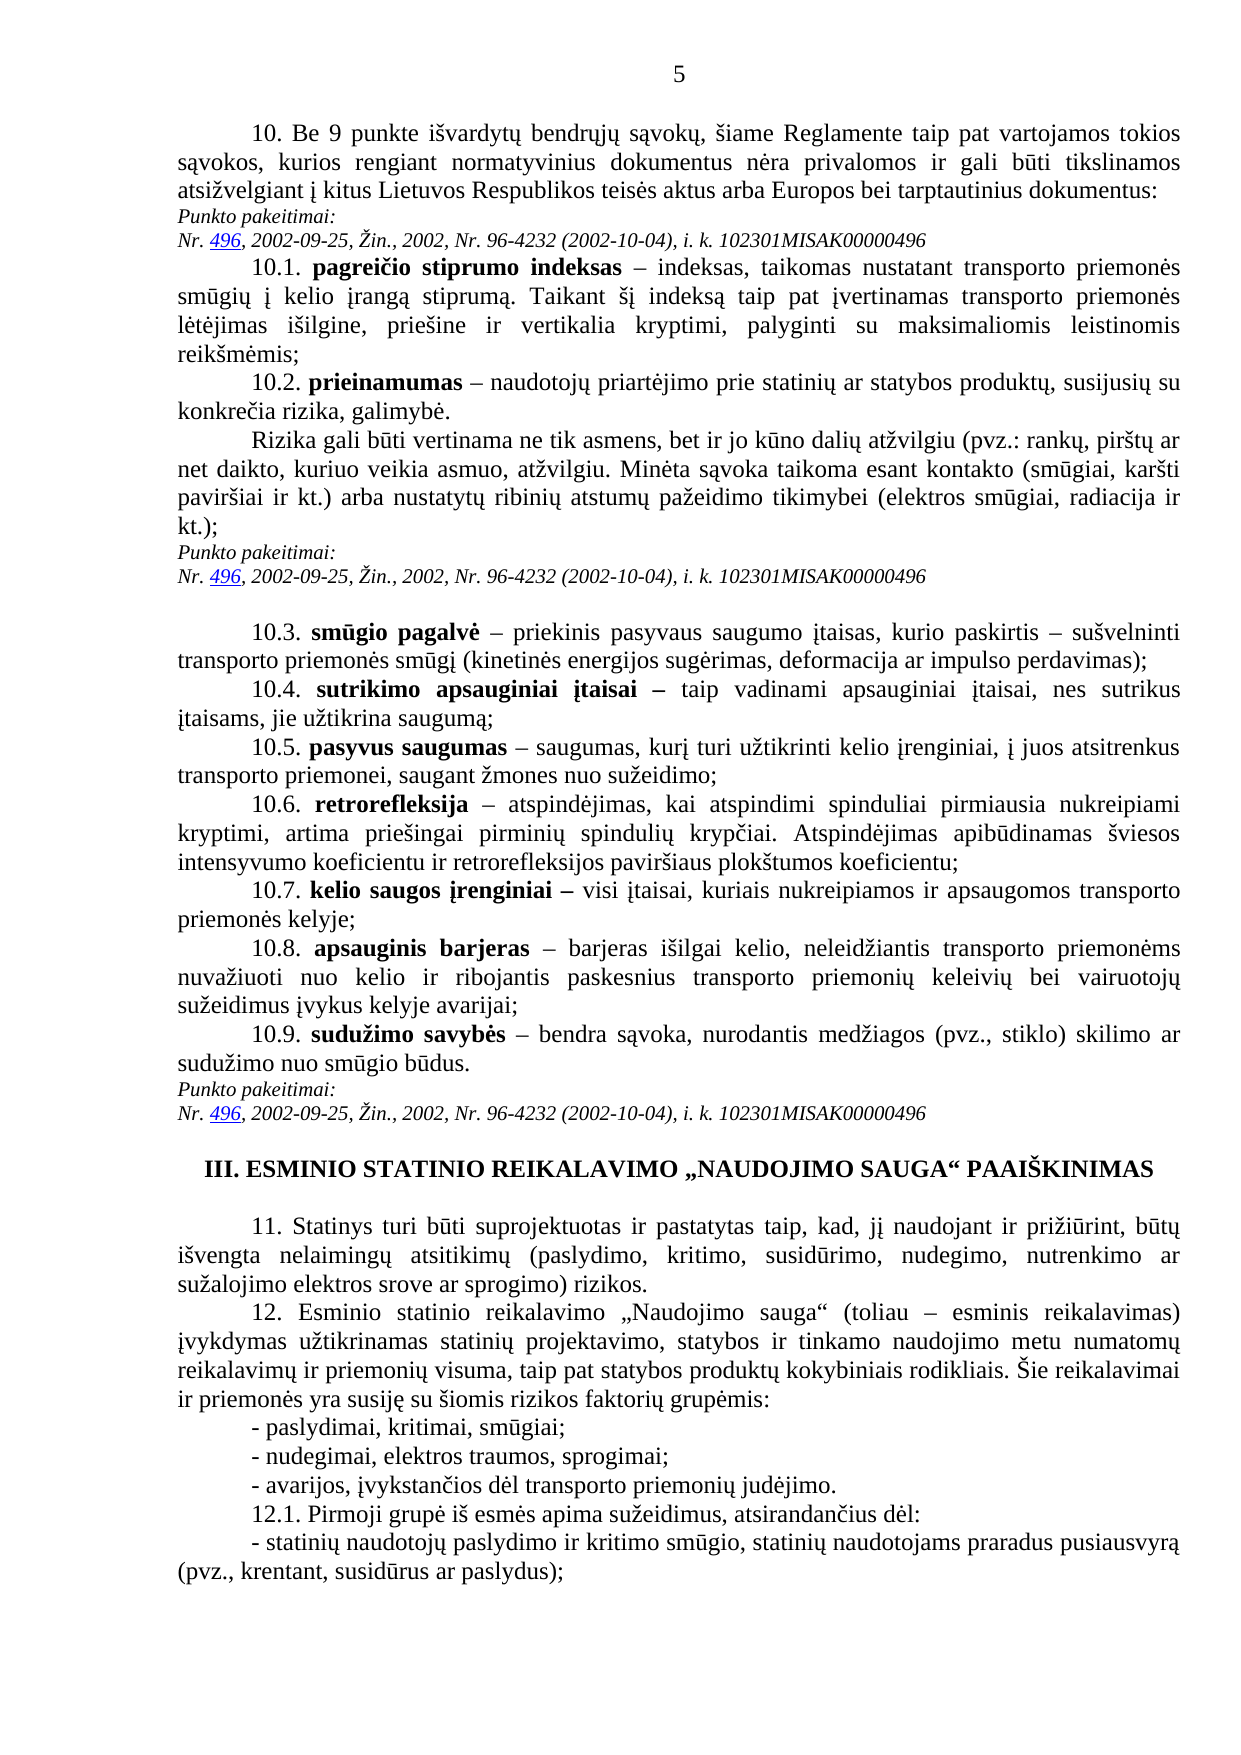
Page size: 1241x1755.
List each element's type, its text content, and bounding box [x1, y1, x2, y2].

text 10.5. pasyvus saugumas – saugumas, kurį turi užtikrinti kelio įrenginiai, į juos atsitrenkus transporto priemonei, saugant žmones nuo sužeidimo; [177, 732, 1181, 789]
text Punkto pakeitimai: [177, 1077, 1181, 1101]
text Nr. 496, 2002-09-25, Žin., 2002, Nr. 96-4232 (2002-10-04), i. k. 102301MISAK00000496 [177, 564, 1181, 588]
text - paslydimai, kritimai, smūgiai; [177, 1412, 1181, 1441]
text 10. Be 9 punkte išvardytų bendrųjų sąvokų, šiame Reglamente taip pat vartojamos tokios sąvokos, kurios rengiant normatyvinius dokumentus nėra privalomos ir gali būti tikslinamos atsižvelgiant į kitus Lietuvos Respublikos teisės aktus arba Europos bei tarptautinius dokumentus: [177, 118, 1181, 204]
text Punkto pakeitimai: [177, 204, 1181, 228]
text 12. Esminio statinio reikalavimo „Naudojimo sauga“ (toliau – esminis reikalavimas) įvykdymas užtikrinamas statinių projektavimo, statybos ir tinkamo naudojimo metu numatomų reikalavimų ir priemonių visuma, taip pat statybos produktų kokybiniais rodikliais. Šie reikalavimai ir priemonės yra susiję su šiomis rizikos faktorių grupėmis: [177, 1297, 1181, 1412]
text 12.1. Pirmoji grupė iš esmės apima sužeidimus, atsirandančius dėl: [177, 1499, 1181, 1527]
text 10.1. pagreičio stiprumo indeksas – indeksas, taikomas nustatant transporto priemonės smūgių į kelio įrangą stiprumą. Taikant šį indeksą taip pat įvertinamas transporto priemonės lėtėjimas išilgine, priešine ir vertikalia kryptimi, palyginti su maksimaliomis leistinomis reikšmėmis; [177, 252, 1181, 367]
text 10.2. prieinamumas – naudotojų priartėjimo prie statinių ar statybos produktų, susijusių su konkrečia rizika, galimybė. [177, 367, 1181, 425]
text Nr. 496, 2002-09-25, Žin., 2002, Nr. 96-4232 (2002-10-04), i. k. 102301MISAK00000496 [177, 1101, 1181, 1125]
text - nudegimai, elektros traumos, sprogimai; [177, 1441, 1181, 1470]
text 10.9. sudužimo savybės – bendra sąvoka, nurodantis medžiagos (pvz., stiklo) skilimo ar sudužimo nuo smūgio būdus. [177, 1019, 1181, 1077]
text 10.6. retrorefleksija – atspindėjimas, kai atspindimi spinduliai pirmiausia nukreipiami kryptimi, artima priešingai pirminių spindulių krypčiai. Atspindėjimas apibūdinamas šviesos intensyvumo koeficientu ir retrorefleksijos paviršiaus plokštumos koeficientu; [177, 789, 1181, 876]
text 10.3. smūgio pagalvė – priekinis pasyvaus saugumo įtaisas, kurio paskirtis – sušvelninti transporto priemonės smūgį (kinetinės energijos sugėrimas, deformacija ar impulso perdavimas); [177, 617, 1181, 674]
text Punkto pakeitimai: [177, 540, 1181, 564]
text - avarijos, įvykstančios dėl transporto priemonių judėjimo. [177, 1470, 1181, 1499]
text Nr. 496, 2002-09-25, Žin., 2002, Nr. 96-4232 (2002-10-04), i. k. 102301MISAK00000496 [177, 228, 1181, 252]
text 11. Statinys turi būti suprojektuotas ir pastatytas taip, kad, jį naudojant ir prižiūrint, būtų išvengta nelaimingų atsitikimų (paslydimo, kritimo, susidūrimo, nudegimo, nutrenkimo ar sužalojimo elektros srove ar sprogimo) rizikos. [177, 1211, 1181, 1297]
text Rizika gali būti vertinama ne tik asmens, bet ir jo kūno dalių atžvilgiu (pvz.: rankų, pirštų ar net daikto, kuriuo veikia asmuo, atžvilgiu. Minėta sąvoka taikoma esant kontakto (smūgiai, karšti paviršiai ir kt.) arba nustatytų ribinių atstumų pažeidimo tikimybei (elektros smūgiai, radiacija ir kt.); [177, 425, 1181, 540]
text - statinių naudotojų paslydimo ir kritimo smūgio, statinių naudotojams praradus pusiausvyrą (pvz., krentant, susidūrus ar paslydus); [177, 1527, 1181, 1585]
text III. ESMINIO STATINIO REIKALAVIMO „NAUDOJIMO SAUGA“ PAAIŠKINIMAS [177, 1154, 1181, 1182]
text 10.8. apsauginis barjeras – barjeras išilgai kelio, neleidžiantis transporto priemonėms nuvažiuoti nuo kelio ir ribojantis paskesnius transporto priemonių keleivių bei vairuotojų sužeidimus įvykus kelyje avarijai; [177, 933, 1181, 1019]
text 10.7. kelio saugos įrenginiai – visi įtaisai, kuriais nukreipiamos ir apsaugomos transporto priemonės kelyje; [177, 876, 1181, 933]
text 10.4. sutrikimo apsauginiai įtaisai – taip vadinami apsauginiai įtaisai, nes sutrikus įtaisams, jie užtikrina saugumą; [177, 674, 1181, 732]
